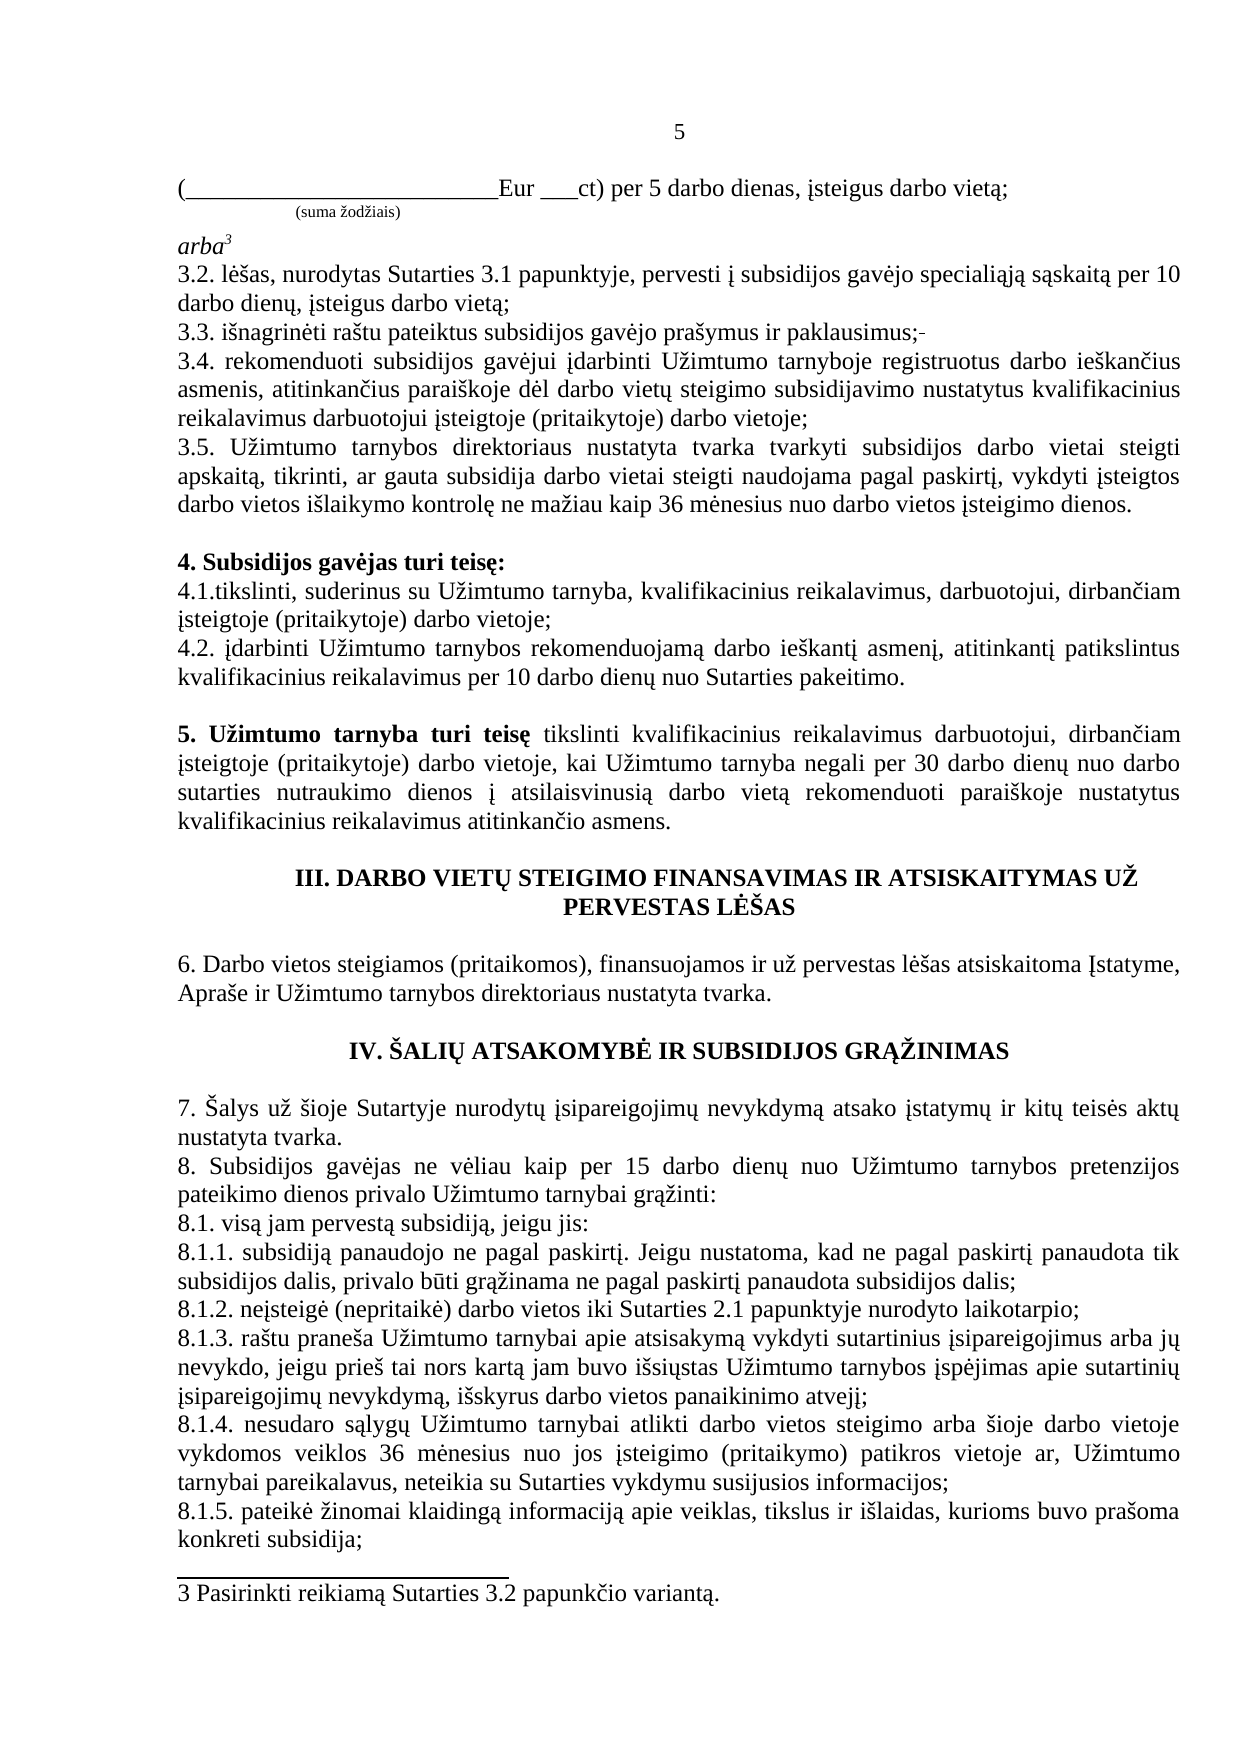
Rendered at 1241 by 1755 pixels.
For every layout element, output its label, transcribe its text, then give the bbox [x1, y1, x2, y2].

text 3.2. lėšas, nurodytas Sutarties 3.1 papunktyje, pervesti į subsidijos gavėjo specialiąją sąskaitą per 10 darbo dienų, įsteigus darbo vietą; [177, 259, 1181, 317]
text 8.1.3. raštu praneša Užimtumo tarnybai apie atsisakymą vykdyti sutartinius įsipareigojimus arba jų nevykdo, jeigu prieš tai nors kartą jam buvo išsiųstas Užimtumo tarnybos įspėjimas apie sutartinių įsipareigojimų nevykdymą, išskyrus darbo vietos panaikinimo atvejį; [177, 1323, 1181, 1409]
text 4.2. įdarbinti Užimtumo tarnybos rekomenduojamą darbo ieškantį asmenį, atitinkantį patikslintus kvalifikacinius reikalavimus per 10 darbo dienų nuo Sutarties pakeitimo. [177, 633, 1181, 691]
text 8.1.2. neįsteigė (nepritaikė) darbo vietos iki Sutarties 2.1 papunktyje nurodyto laikotarpio; [177, 1294, 1181, 1323]
text 3.3. išnagrinėti raštu pateiktus subsidijos gavėjo prašymus ir paklausimus; [177, 317, 1181, 346]
text (_________________________Eur ___ct) per 5 darbo dienas, įsteigus darbo vietą; [177, 173, 1181, 202]
text 8.1.5. pateikė žinomai klaidingą informaciją apie veiklas, tikslus ir išlaidas, kurioms buvo prašoma konkreti subsidija; [177, 1496, 1181, 1553]
text III. DARBO VIETŲ STEIGIMO FINANSAVIMAS IR ATSISKAITYMAS UŽ PERVESTAS LĖŠAS [177, 863, 1181, 921]
text 3.5. Užimtumo tarnybos direktoriaus nustatyta tvarka tvarkyti subsidijos darbo vietai steigti apskaitą, tikrinti, ar gauta subsidija darbo vietai steigti naudojama pagal paskirtį, vykdyti įsteigtos darbo vietos išlaikymo kontrolę ne mažiau kaip 36 mėnesius nuo darbo vietos įsteigimo dienos. [177, 432, 1181, 518]
text 3.4. rekomenduoti subsidijos gavėjui įdarbinti Užimtumo tarnyboje registruotus darbo ieškančius asmenis, atitinkančius paraiškoje dėl darbo vietų steigimo subsidijavimo nustatytus kvalifikacinius reikalavimus darbuotojui įsteigtoje (pritaikytoje) darbo vietoje; [177, 346, 1181, 432]
text Pasirinkti reikiamą Sutarties 3.2 papunkčio variantą. [177, 1578, 1181, 1607]
text 8.1. visą jam pervestą subsidiją, jeigu jis: [177, 1208, 1181, 1237]
text 4. Subsidijos gavėjas turi teisę: [177, 547, 1181, 576]
text 4.1.tikslinti, suderinus su Užimtumo tarnyba, kvalifikacinius reikalavimus, darbuotojui, dirbančiam įsteigtoje (pritaikytoje) darbo vietoje; [177, 576, 1181, 633]
text arba [177, 231, 1181, 259]
text 8.1.1. subsidiją panaudojo ne pagal paskirtį. Jeigu nustatoma, kad ne pagal paskirtį panaudota tik subsidijos dalis, privalo būti grąžinama ne pagal paskirtį panaudota subsidijos dalis; [177, 1237, 1181, 1294]
text 6. Darbo vietos steigiamos (pritaikomos), finansuojamos ir už pervestas lėšas atsiskaitoma Įstatyme, Apraše ir Užimtumo tarnybos direktoriaus nustatyta tvarka. [177, 949, 1181, 1007]
text IV. ŠALIŲ ATSAKOMYBĖ IR SUBSIDIJOS GRĄŽINIMAS [177, 1036, 1181, 1064]
text 8. Subsidijos gavėjas ne vėliau kaip per 15 darbo dienų nuo Užimtumo tarnybos pretenzijos pateikimo dienos privalo Užimtumo tarnybai grąžinti: [177, 1151, 1181, 1208]
text 7. Šalys už šioje Sutartyje nurodytų įsipareigojimų nevykdymą atsako įstatymų ir kitų teisės aktų nustatyta tvarka. [177, 1093, 1181, 1151]
text 8.1.4. nesudaro sąlygų Užimtumo tarnybai atlikti darbo vietos steigimo arba šioje darbo vietoje vykdomos veiklos 36 mėnesius nuo jos įsteigimo (pritaikymo) patikros vietoje ar, Užimtumo tarnybai pareikalavus, neteikia su Sutarties vykdymu susijusios informacijos; [177, 1409, 1181, 1496]
text 5. Užimtumo tarnyba turi teisę tikslinti kvalifikacinius reikalavimus darbuotojui, dirbančiam įsteigtoje (pritaikytoje) darbo vietoje, kai Užimtumo tarnyba negali per 30 darbo dienų nuo darbo sutarties nutraukimo dienos į atsilaisvinusią darbo vietą rekomenduoti paraiškoje nustatytus kvalifikacinius reikalavimus atitinkančio asmens. [177, 719, 1181, 834]
text (suma žodžiais) [177, 202, 1181, 231]
